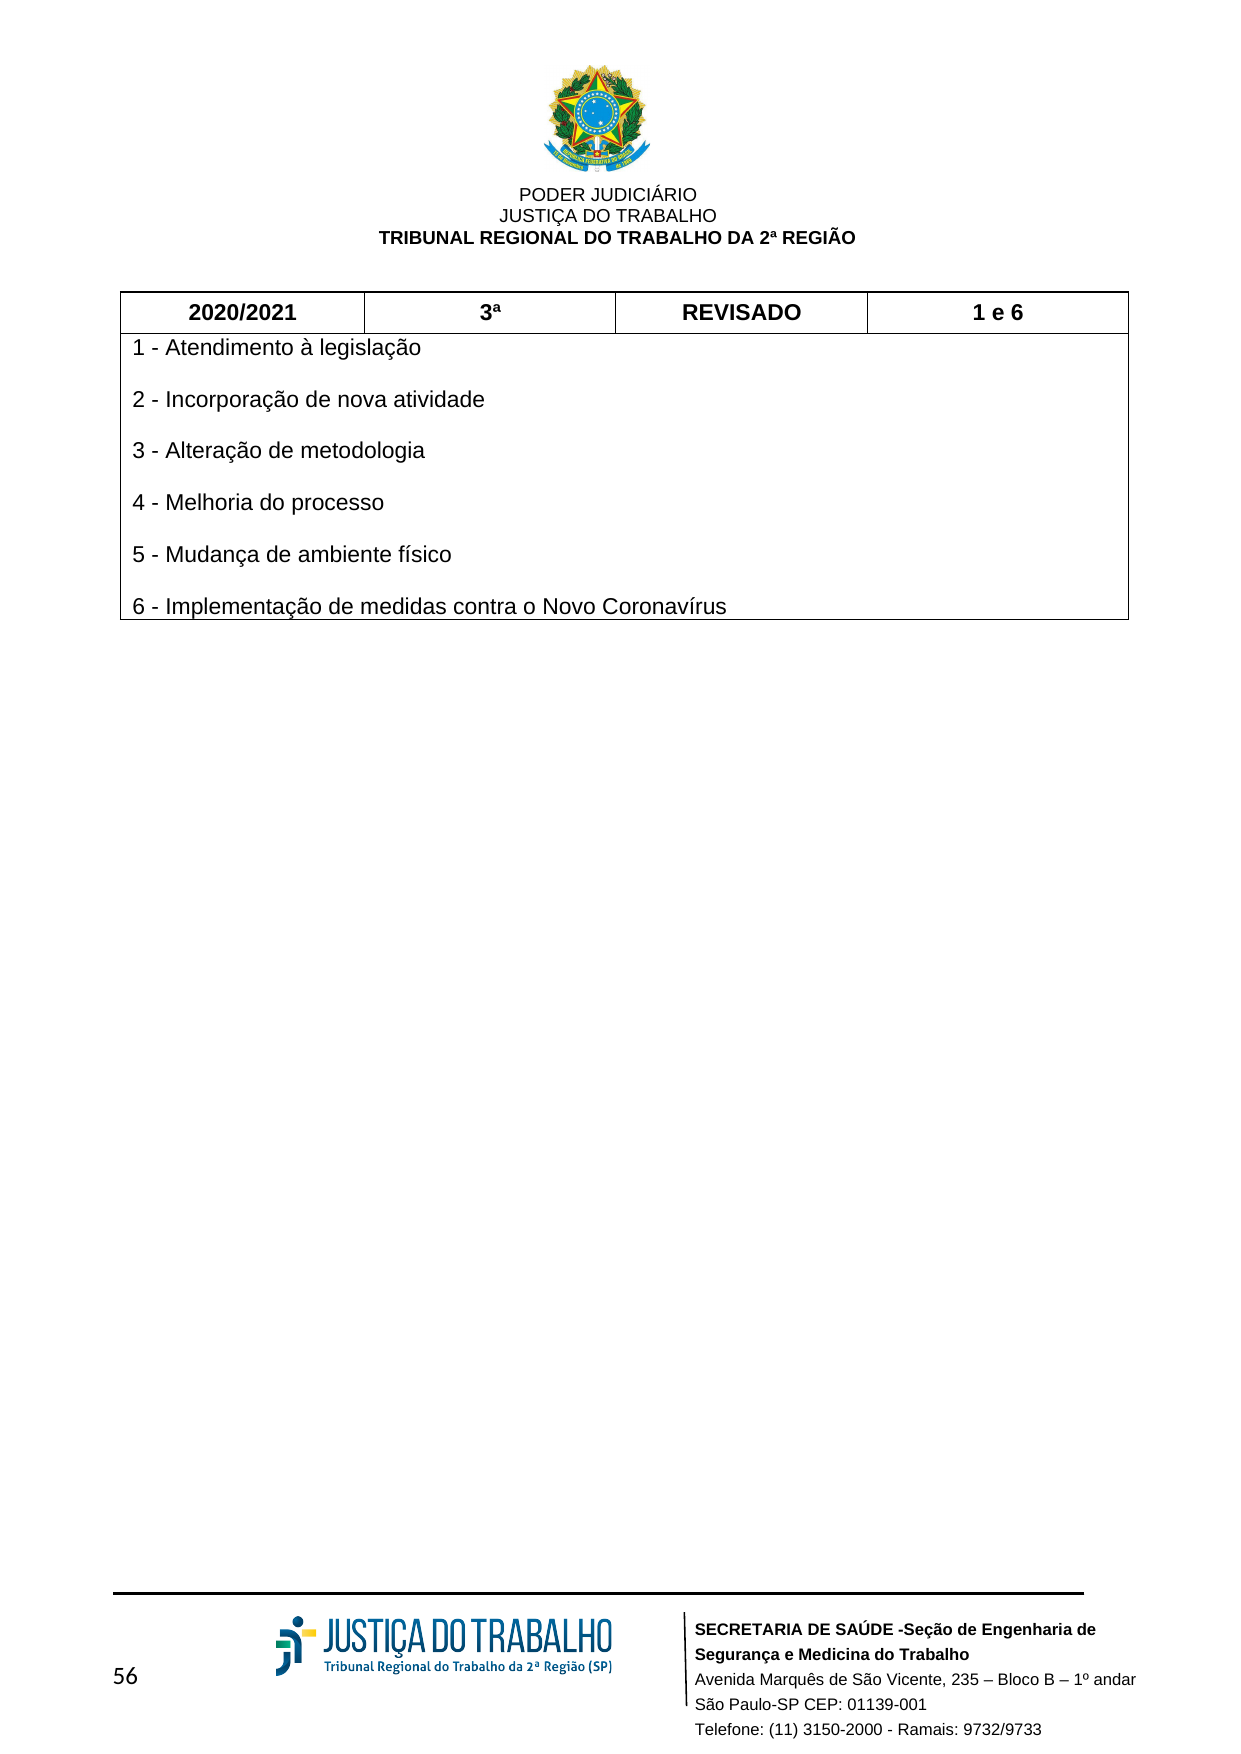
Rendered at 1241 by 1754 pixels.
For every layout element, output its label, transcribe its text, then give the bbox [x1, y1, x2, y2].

picture [543, 65, 650, 172]
table_cell 3ª [365, 293, 615, 333]
table_cell 1 - Atendimento à legislação 2 - Incorporação de nova atividade 3 - Alteração de metodologia 4 - Melhoria do processo 5 - Mudança de ambiente físico 6 - Implementação de medidas contra o Novo Coronavírus [121, 334, 1128, 619]
table_cell REVISADO [616, 293, 867, 333]
picture [276, 1616, 612, 1676]
table_cell 2020/2021 [121, 293, 364, 333]
table_cell 1 e 6 [868, 293, 1128, 333]
